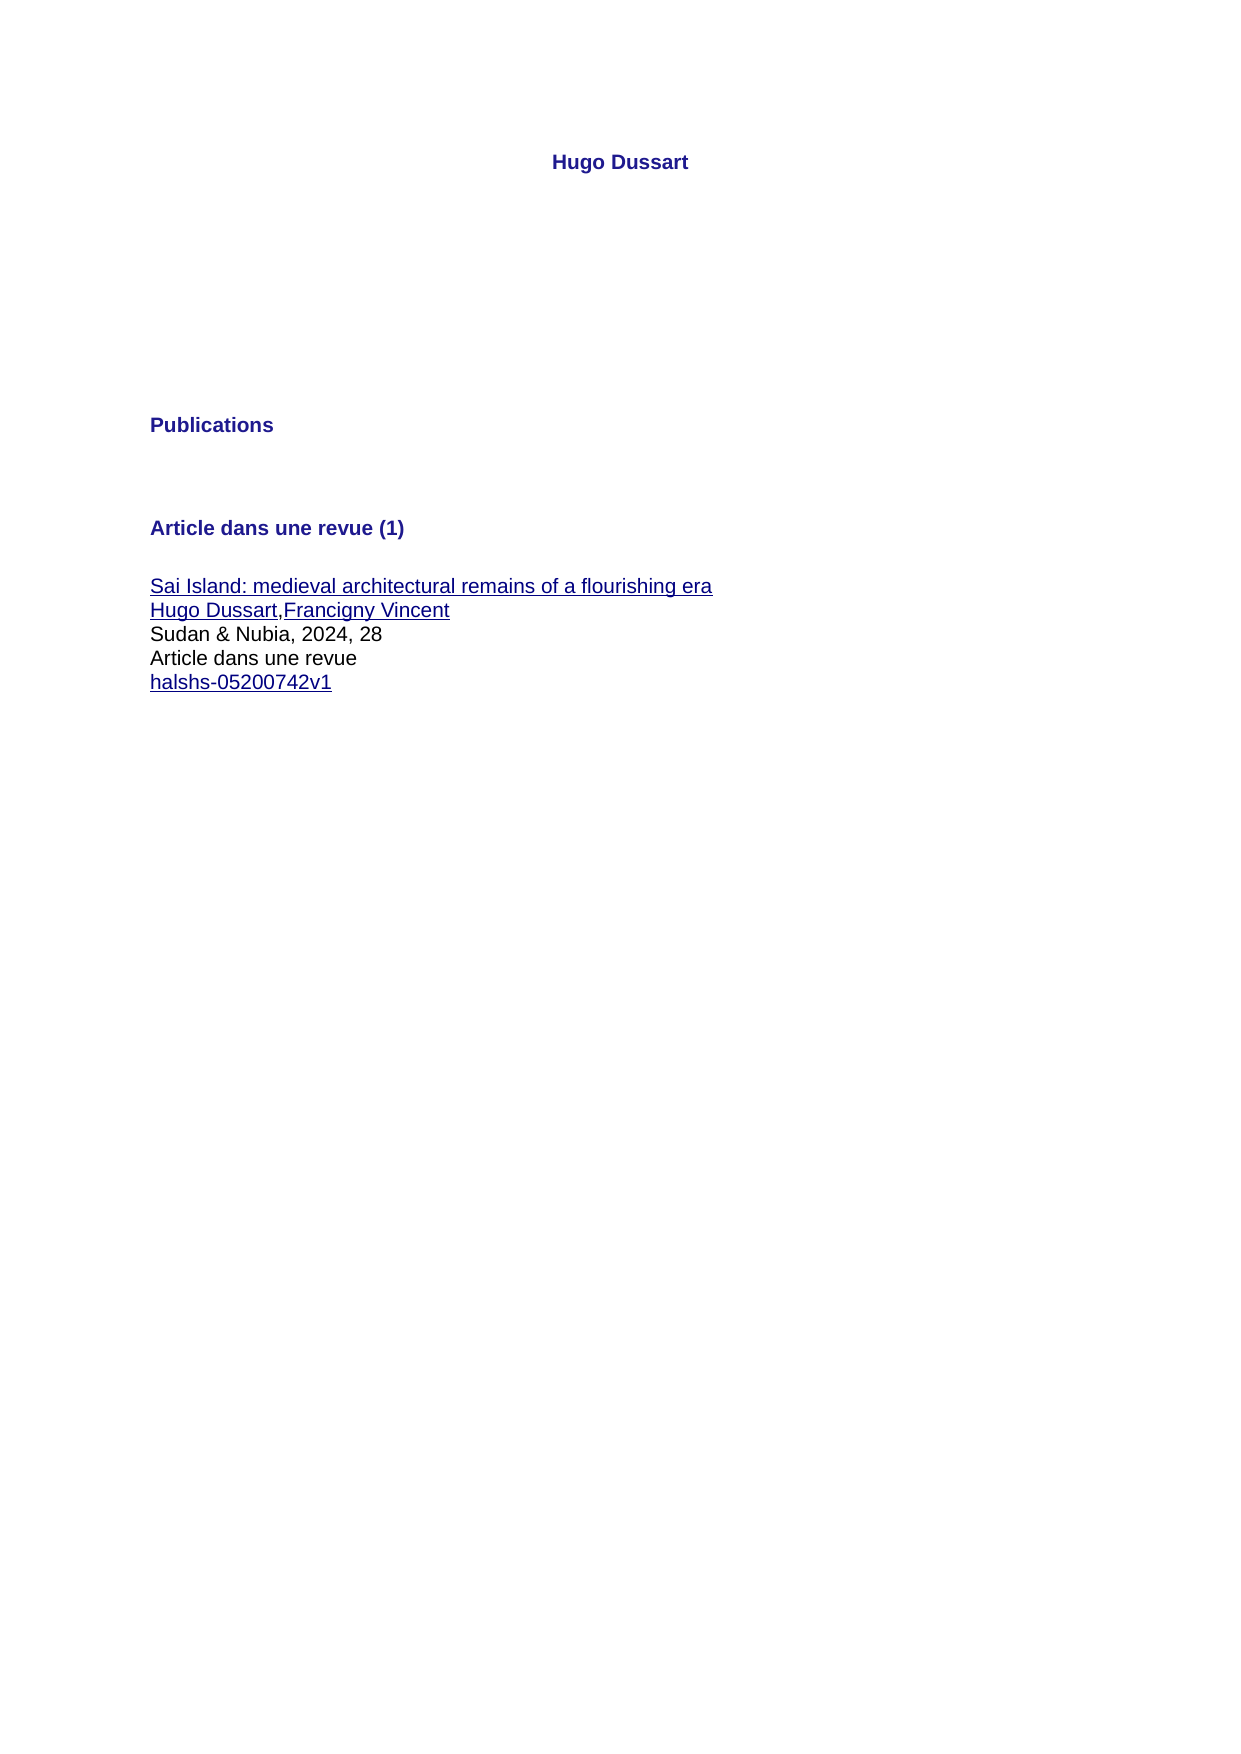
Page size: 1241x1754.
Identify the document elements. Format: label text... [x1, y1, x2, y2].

subtitle Article dans une revue (1) [150, 516, 1090, 539]
subtitle Publications [150, 412, 1090, 436]
table_header Sai Island: medieval architectural remains of a flourishing era Hugo Dussart,Francigny Vincent Sudan & Nubia, 2024, 28 Article dans une revue halshs-05200742v1 [150, 574, 1090, 694]
subtitle Hugo Dussart [150, 150, 1090, 174]
